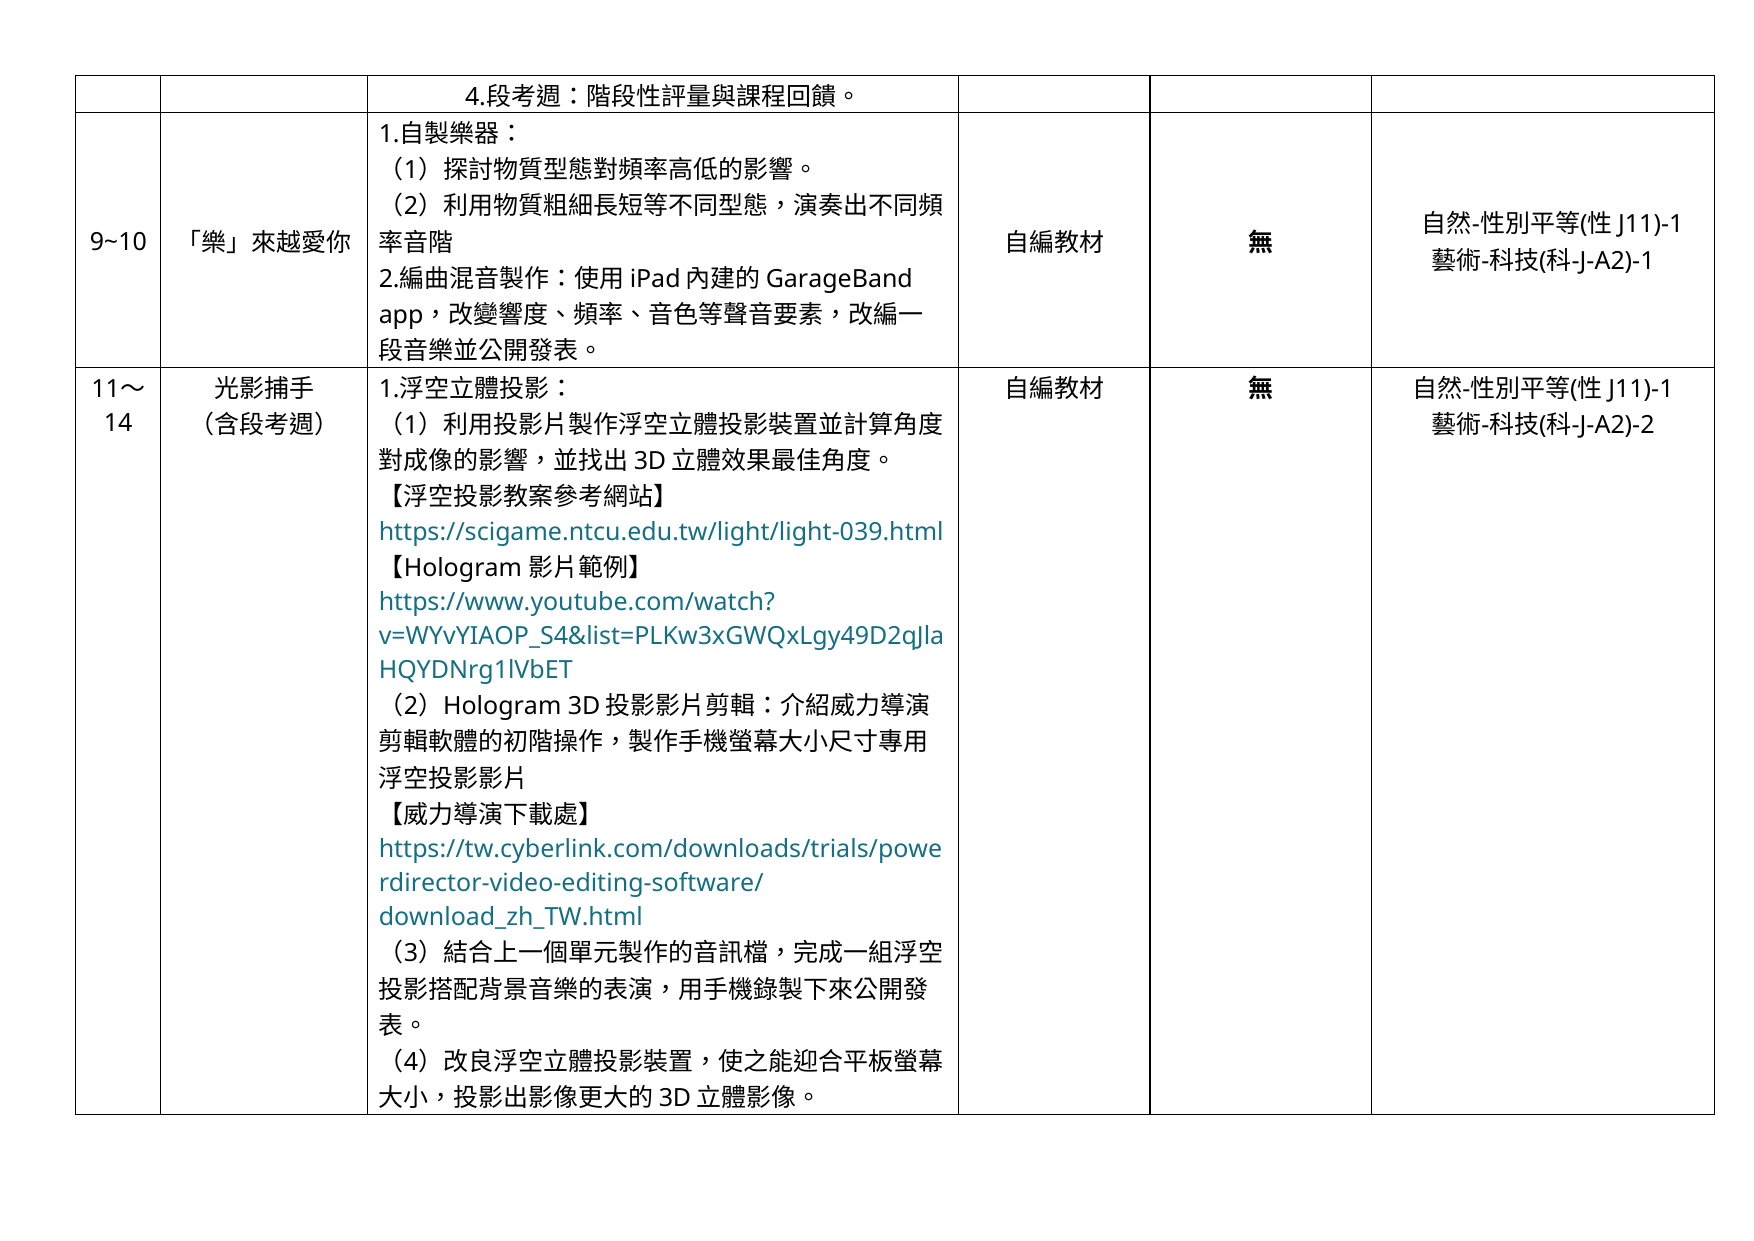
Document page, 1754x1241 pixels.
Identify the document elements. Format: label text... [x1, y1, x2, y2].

table_cell [76, 76, 160, 112]
table_cell 4.段考週：階段性評量與課程回饋。 [368, 76, 958, 112]
table_cell 1.自製樂器： （1）探討物質型態對頻率高低的影響。 （2）利用物質粗細長短等不同型態，演奏出不同頻率音階 2.編曲混音製作：使用iPad內建的GarageBand app，改變響度、頻率、音色等聲音要素，改編一段音樂並公開發表。 [368, 113, 958, 367]
table_cell 無 [1151, 113, 1371, 367]
table_cell 自然-性別平等(性 J11)-1 藝術-科技(科-J-A2)-2 [1372, 368, 1714, 1114]
table_cell 11～14 [76, 368, 160, 1114]
table_cell 自編教材 [959, 113, 1149, 367]
table_cell [161, 76, 367, 112]
table_cell 自編教材 [959, 368, 1149, 1114]
table_cell 9~10 [76, 113, 160, 367]
table_cell [1372, 76, 1714, 112]
table_cell 1.浮空立體投影： （1）利用投影片製作浮空立體投影裝置並計算角度對成像的影響，並找出3D立體效果最佳角度。 【浮空投影教案參考網站】 https://scigame.ntcu.edu.tw/light/light-039.html 【Hologram 影片範例】 https://www.youtube.com/watch?v=WYvYIAOP_S4&list=PLKw3xGWQxLgy49D2qJlaHQYDNrg1lVbET （2）Hologram 3D投影影片剪輯：介紹威力導演剪輯軟體的初階操作，製作手機螢幕大小尺寸專用浮空投影影片 【威力導演下載處】 https://tw.cyberlink.com/downloads/trials/powerdirector-video-editing-software/download_zh_TW.html （3）結合上一個單元製作的音訊檔，完成一組浮空投影搭配背景音樂的表演，用手機錄製下來公開發表。 （4）改良浮空立體投影裝置，使之能迎合平板螢幕大小，投影出影像更大的3D立體影像。 [368, 368, 958, 1114]
table_cell 無 [1151, 368, 1371, 1114]
table_cell [1151, 76, 1371, 112]
table_cell [959, 76, 1149, 112]
table_cell 「樂」來越愛你 [161, 113, 367, 367]
table_cell 自然-性別平等(性 J11)-1 藝術-科技(科-J-A2)-1 [1372, 113, 1714, 367]
table_cell 光影捕手 （含段考週） [161, 368, 367, 1114]
